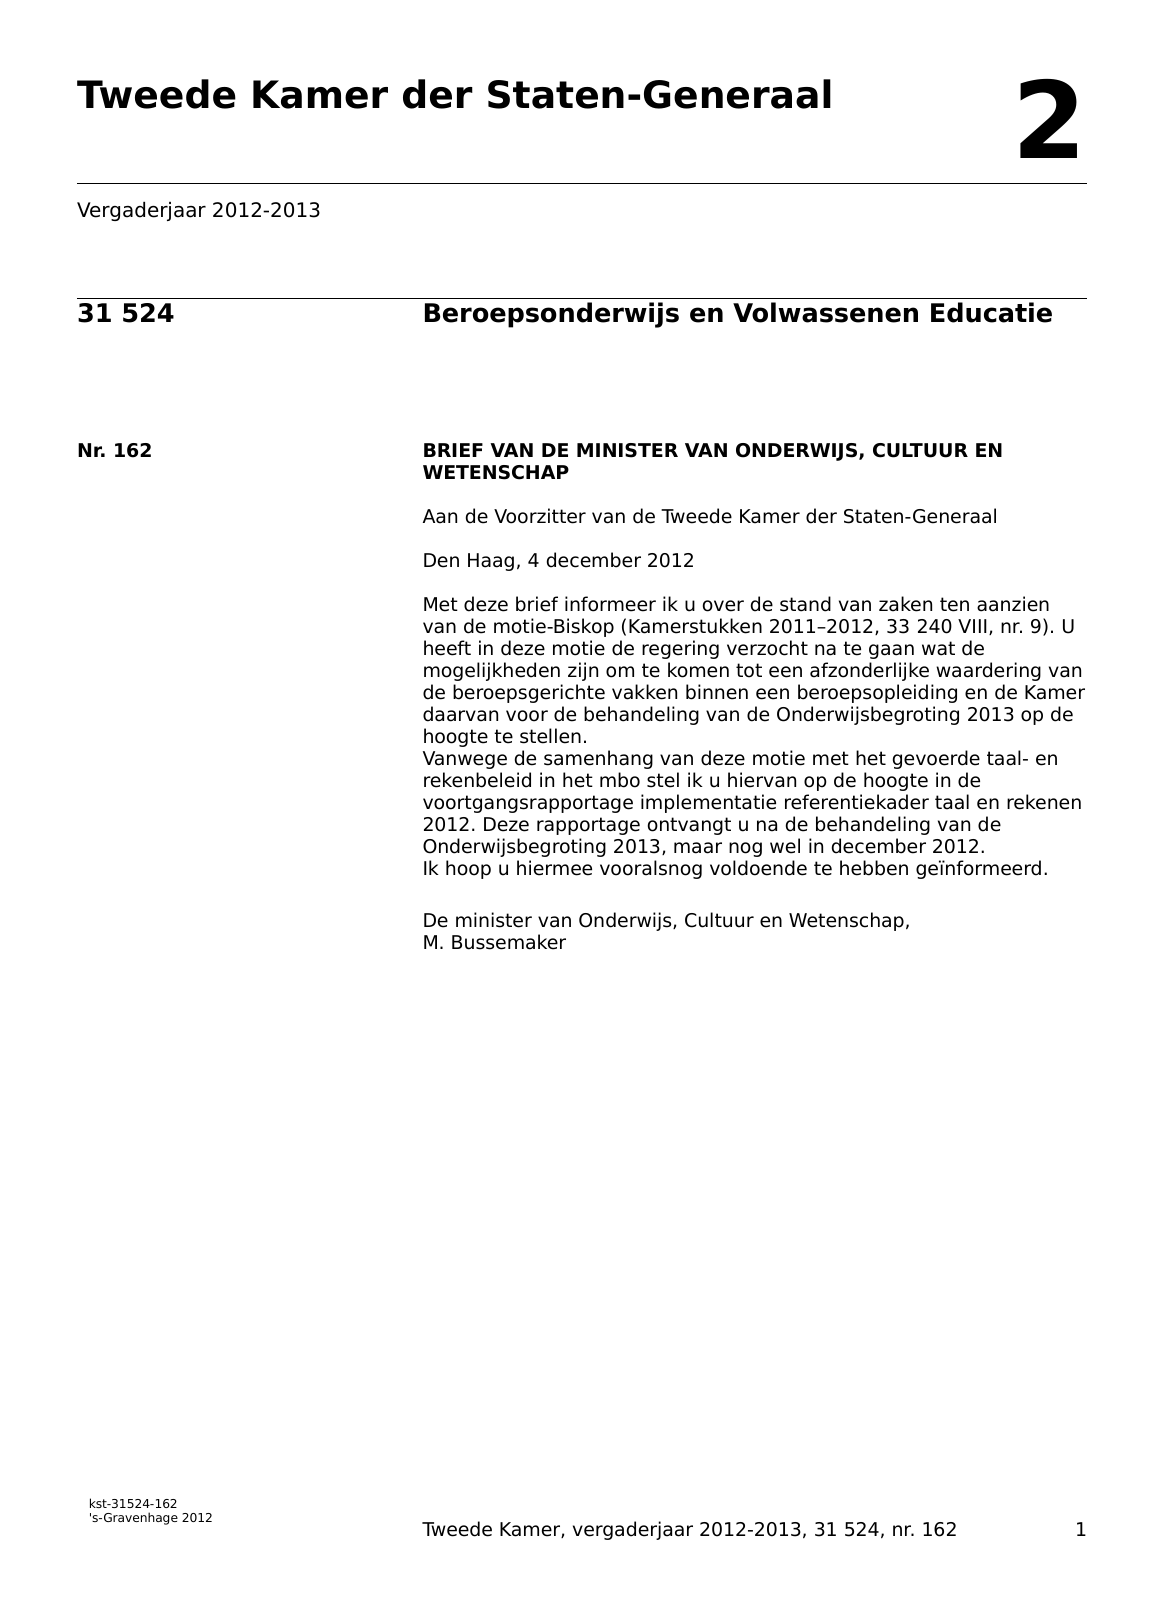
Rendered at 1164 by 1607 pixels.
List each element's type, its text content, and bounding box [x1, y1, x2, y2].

text Vanwege de samenhang van deze motie met het gevoerde taal- en rekenbeleid in het mbo stel ik u hiervan op de hoogte in de voortgangsrapportage implementatie referentiekader taal en rekenen 2012. Deze rapportage ontvangt u na de behandeling van de Onderwijsbegroting 2013, maar nog wel in december 2012. [422, 748, 1087, 858]
text Ik hoop u hiermee vooralsnog voldoende te hebben geïnformeerd. [422, 858, 1087, 880]
table_cell Vergaderjaar 2012-2013 [77, 184, 1087, 298]
text De minister van Onderwijs, Cultuur en Wetenschap, M. Bussemaker [422, 910, 1087, 954]
text 's-Gravenhage 2012 [88, 1511, 323, 1525]
text Met deze brief informeer ik u over de stand van zaken ten aanzien van de motie-Biskop (Kamerstukken 2011–2012, 33 240 VIII, nr. 9). U heeft in deze motie de regering verzocht na te gaan wat de mogelijkheden zijn om te komen tot een afzonderlijke waardering van de beroepsgerichte vakken binnen een beroepsopleiding en de Kamer daarvan voor de behandeling van de Onderwijsbegroting 2013 op de hoogte te stellen. [422, 594, 1087, 748]
text kst-31524-162 [88, 1497, 323, 1511]
table_header 2 [886, 59, 1087, 183]
subtitle 31 524 Beroepsonderwijs en Volwassenen Educatie [77, 299, 1087, 329]
table_header Tweede Kamer der Staten-Generaal [77, 59, 886, 183]
text Aan de Voorzitter van de Tweede Kamer der Staten-Generaal [422, 506, 1087, 528]
text Den Haag, 4 december 2012 [422, 550, 1087, 572]
subtitle Nr. 162 BRIEF VAN DE MINISTER VAN ONDERWIJS, CULTUUR EN WETENSCHAP [77, 440, 1087, 484]
